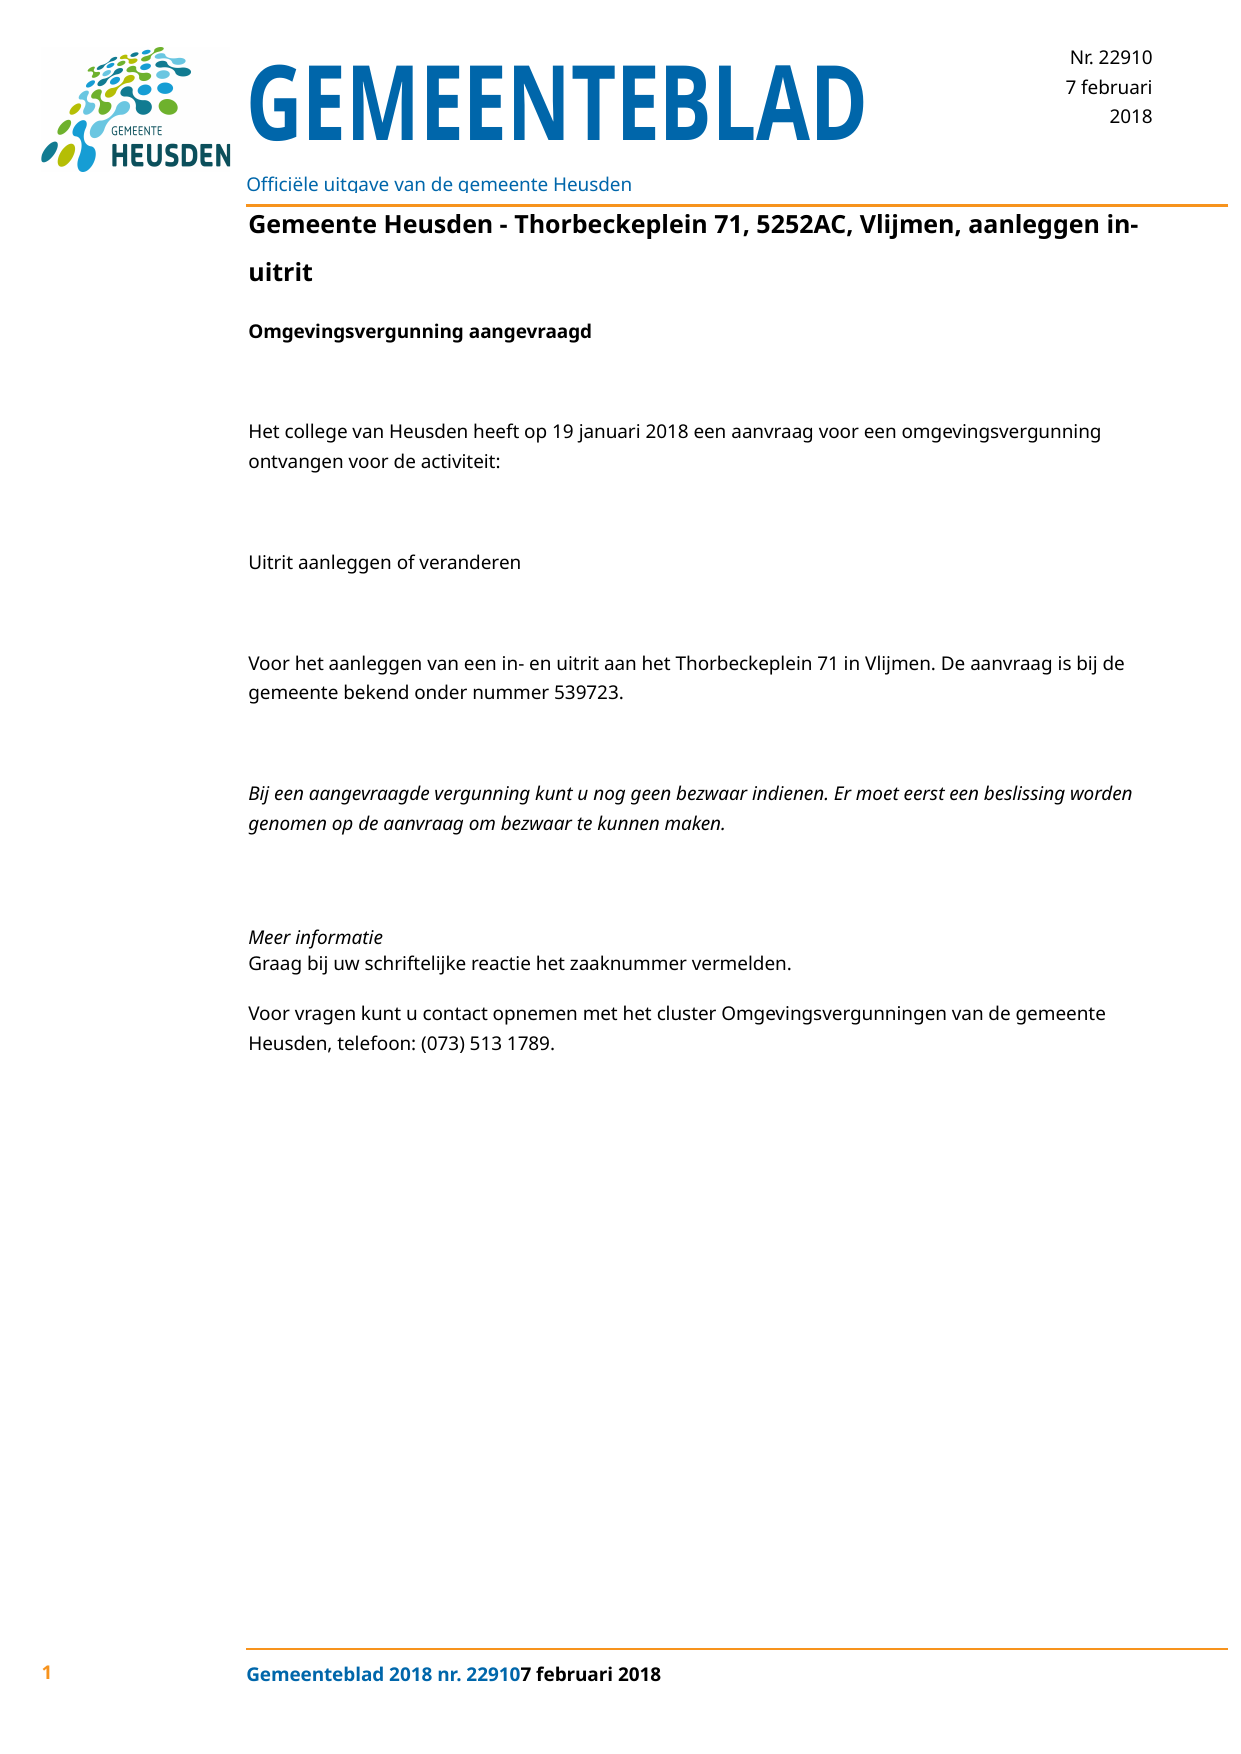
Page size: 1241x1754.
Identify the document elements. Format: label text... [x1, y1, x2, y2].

text Meer informatie [248, 924, 1152, 950]
text Omgevingsvergunning aangevraagd [248, 318, 1152, 344]
picture [41, 47, 231, 172]
text Voor vragen kunt u contact opnemen met het cluster Omgevingsvergunningen van de gemeente Heusden, telefoon: (073) 513 1789. [248, 1001, 1152, 1056]
text Graag bij uw schriftelijke reactie het zaaknummer vermelden. [248, 950, 1152, 976]
text Bij een aangevraagde vergunning kunt u nog geen bezwaar indienen. Er moet eerst een beslissing worden genomen op de aanvraag om bezwaar te kunnen maken. [248, 780, 1152, 836]
text Het college van Heusden heeft op 19 januari 2018 een aanvraag voor een omgevingsvergunning ontvangen voor de activiteit: [248, 419, 1152, 474]
text Gemeente Heusden - Thorbeckeplein 71, 5252AC, Vlijmen, aanleggen in- uitrit [248, 207, 1152, 288]
text Uitrit aanleggen of veranderen [248, 549, 1152, 575]
text Voor het aanleggen van een in- en uitrit aan het Thorbeckeplein 71 in Vlijmen. De aanvraag is bij de gemeente bekend onder nummer 539723. [248, 650, 1152, 705]
